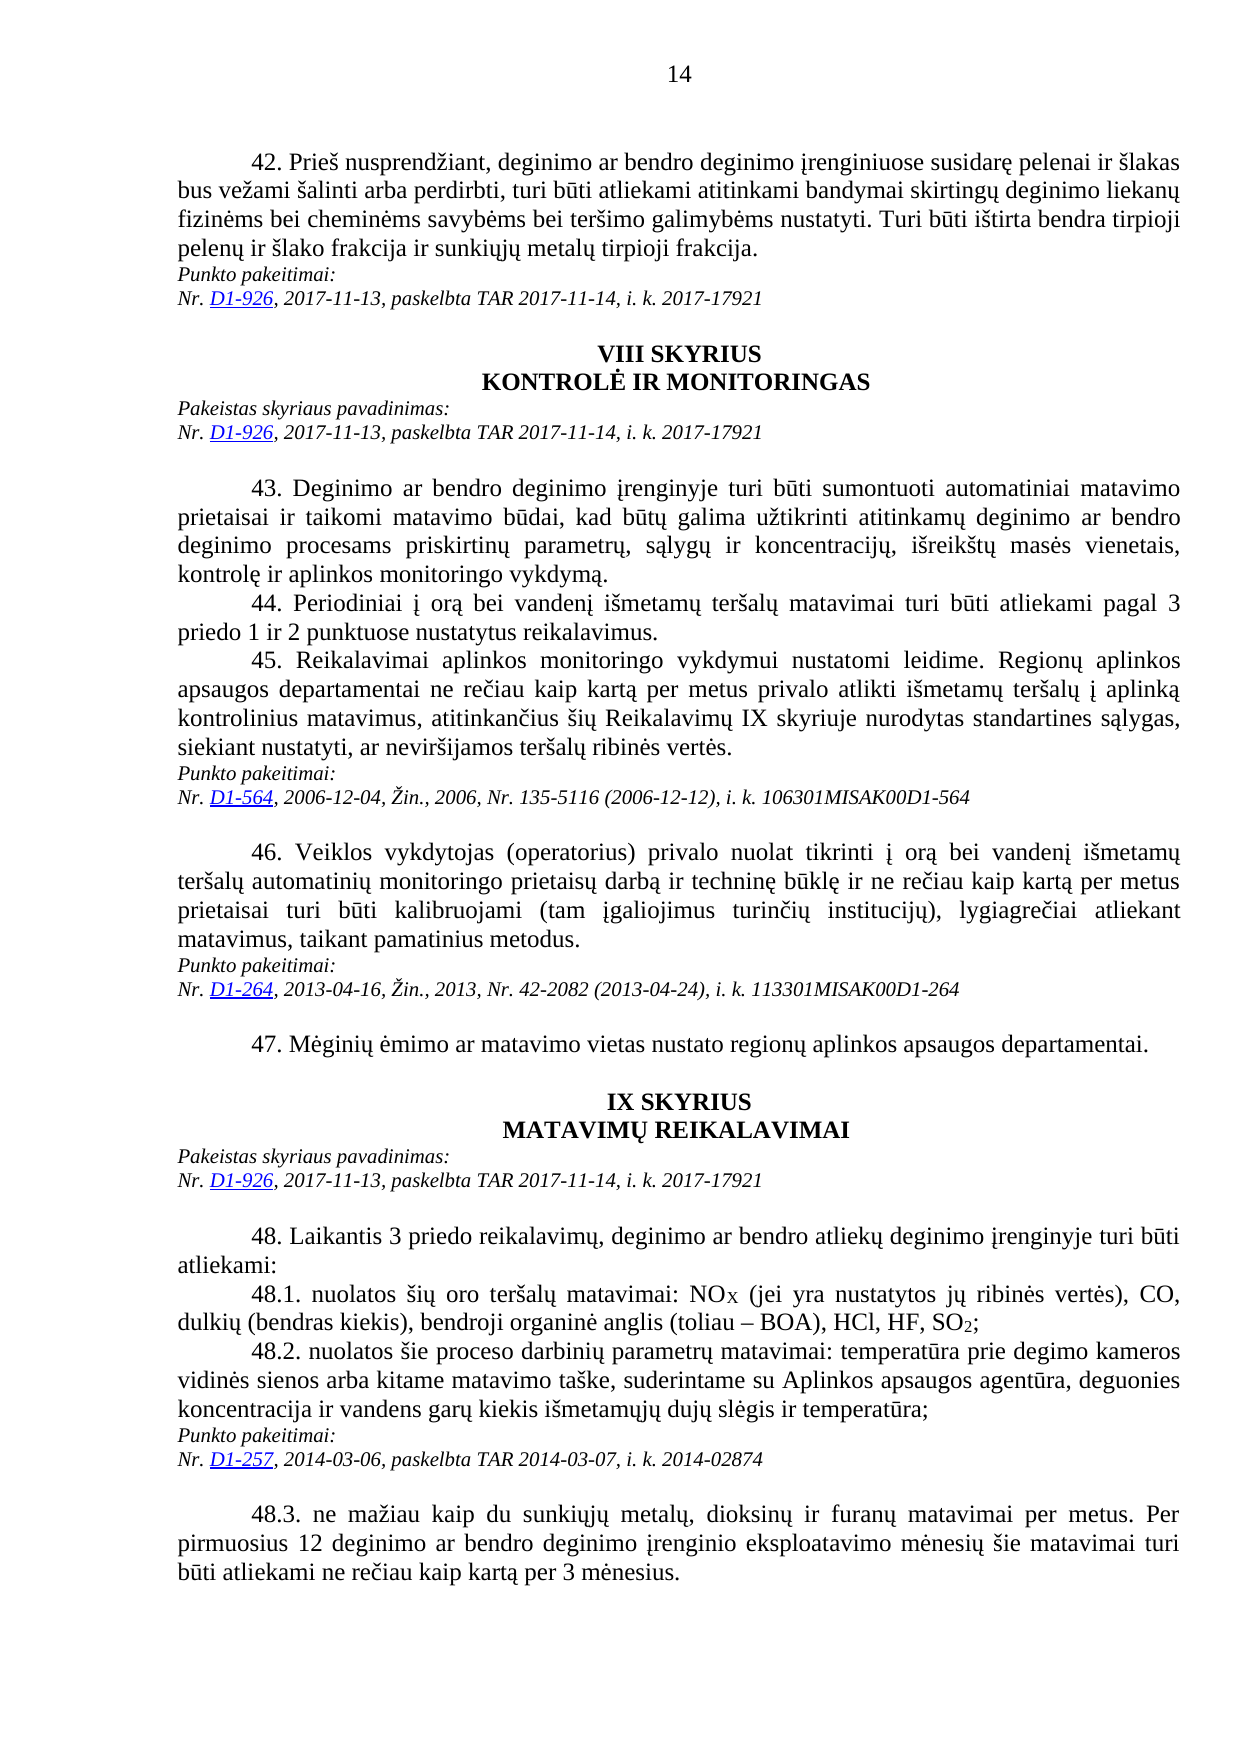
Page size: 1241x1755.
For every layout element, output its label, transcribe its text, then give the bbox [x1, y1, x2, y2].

text Punkto pakeitimai: [177, 262, 1181, 286]
text 48.3. ne mažiau kaip du sunkiųjų metalų, dioksinų ir furanų matavimai per metus. Per pirmuosius 12 deginimo ar bendro deginimo įrenginio eksploatavimo mėnesių šie matavimai turi būti atliekami ne rečiau kaip kartą per 3 mėnesius. [177, 1499, 1181, 1586]
text Nr. D1-926, 2017-11-13, paskelbta TAR 2017-11-14, i. k. 2017-17921 [177, 1168, 1181, 1192]
text Punkto pakeitimai: [177, 952, 1181, 977]
text 43. Deginimo ar bendro deginimo įrenginyje turi būti sumontuoti automatiniai matavimo prietaisai ir taikomi matavimo būdai, kad būtų galima užtikrinti atitinkamų deginimo ar bendro deginimo procesams priskirtinų parametrų, sąlygų ir koncentracijų, išreikštų masės vienetais, kontrolę ir aplinkos monitoringo vykdymą. [177, 473, 1181, 588]
text VIII SKYRIUS [177, 339, 1181, 367]
text MATAVIMŲ REIKALAVIMAI [177, 1116, 1181, 1144]
text 48.2. nuolatos šie proceso darbinių parametrų matavimai: temperatūra prie degimo kameros vidinės sienos arba kitame matavimo taške, suderintame su Aplinkos apsaugos agentūra, deguonies koncentracija ir vandens garų kiekis išmetamųjų dujų slėgis ir temperatūra; [177, 1336, 1181, 1422]
text Pakeistas skyriaus pavadinimas: [177, 1144, 1181, 1168]
text 44. Periodiniai į orą bei vandenį išmetamų teršalų matavimai turi būti atliekami pagal 3 priedo 1 ir 2 punktuose nustatytus reikalavimus. [177, 588, 1181, 646]
text 42. Prieš nusprendžiant, deginimo ar bendro deginimo įrenginiuose susidarę pelenai ir šlakas bus vežami šalinti arba perdirbti, turi būti atliekami atitinkami bandymai skirtingų deginimo liekanų fizinėms bei cheminėms savybėms bei teršimo galimybėms nustatyti. Turi būti ištirta bendra tirpioji pelenų ir šlako frakcija ir sunkiųjų metalų tirpioji frakcija. [177, 147, 1181, 262]
text Nr. D1-564, 2006-12-04, Žin., 2006, Nr. 135-5116 (2006-12-12), i. k. 106301MISAK00D1-564 [177, 785, 1181, 809]
text Nr. D1-926, 2017-11-13, paskelbta TAR 2017-11-14, i. k. 2017-17921 [177, 420, 1181, 444]
text 45. Reikalavimai aplinkos monitoringo vykdymui nustatomi leidime. Regionų aplinkos apsaugos departamentai ne rečiau kaip kartą per metus privalo atlikti išmetamų teršalų į aplinką kontrolinius matavimus, atitinkančius šių Reikalavimų IX skyriuje nurodytas standartines sąlygas, siekiant nustatyti, ar neviršijamos teršalų ribinės vertės. [177, 646, 1181, 761]
text Punkto pakeitimai: [177, 761, 1181, 785]
text IX SKYRIUS [177, 1087, 1181, 1116]
text Pakeistas skyriaus pavadinimas: [177, 396, 1181, 420]
text Nr. D1-257, 2014-03-06, paskelbta TAR 2014-03-07, i. k. 2014-02874 [177, 1447, 1181, 1471]
text 47. Mėginių ėmimo ar matavimo vietas nustato regionų aplinkos apsaugos departamentai. [177, 1029, 1181, 1058]
text Punkto pakeitimai: [177, 1422, 1181, 1447]
text KONTROLĖ IR MONITORINGAS [177, 367, 1181, 396]
text 46. Veiklos vykdytojas (operatorius) privalo nuolat tikrinti į orą bei vandenį išmetamų teršalų automatinių monitoringo prietaisų darbą ir techninę būklę ir ne rečiau kaip kartą per metus prietaisai turi būti kalibruojami (tam įgaliojimus turinčių institucijų), lygiagrečiai atliekant matavimus, taikant pamatinius metodus. [177, 837, 1181, 952]
text Nr. D1-264, 2013-04-16, Žin., 2013, Nr. 42-2082 (2013-04-24), i. k. 113301MISAK00D1-264 [177, 977, 1181, 1001]
text 48.1. nuolatos šių oro teršalų matavimai: NOX (jei yra nustatytos jų ribinės vertės), CO, dulkių (bendras kiekis), bendroji organinė anglis (toliau – BOA), HCl, HF, SO2; [177, 1279, 1181, 1336]
text Nr. D1-926, 2017-11-13, paskelbta TAR 2017-11-14, i. k. 2017-17921 [177, 286, 1181, 310]
text 48. Laikantis 3 priedo reikalavimų, deginimo ar bendro atliekų deginimo įrenginyje turi būti atliekami: [177, 1221, 1181, 1279]
